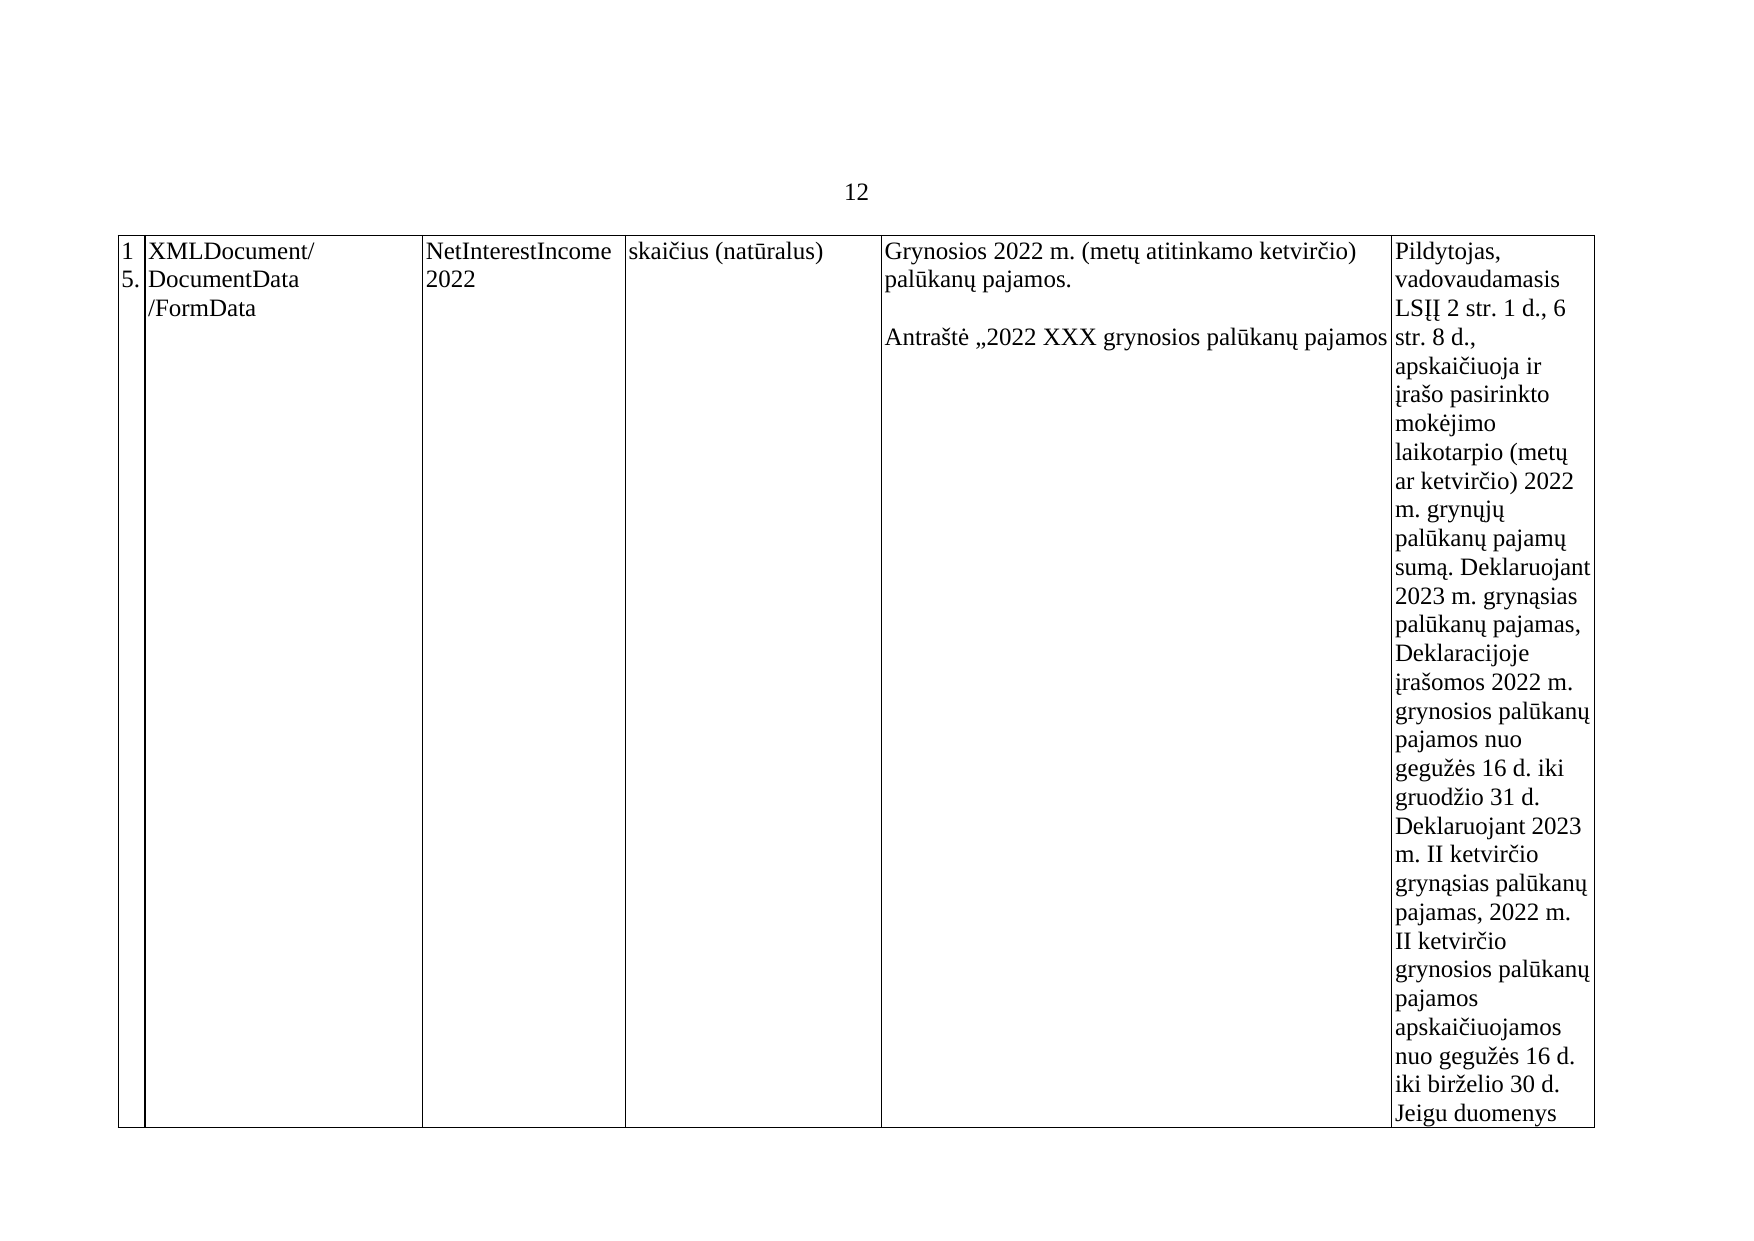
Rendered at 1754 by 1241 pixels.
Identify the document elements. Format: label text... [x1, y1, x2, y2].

table_cell Grynosios 2022 m. (metų atitinkamo ketvirčio) palūkanų pajamos. Antraštė „2022 XXX grynosios palūkanų pajamos [882, 236, 1391, 1127]
table_cell XMLDocument/DocumentData /FormData [146, 236, 422, 1127]
table_cell NetInterestIncome2022 [423, 236, 625, 1127]
table_cell skaičius (natūralus) [626, 236, 881, 1127]
table_cell 15. [119, 236, 144, 1127]
table_cell Pildytojas, vadovaudamasis LSĮĮ 2 str. 1 d., 6 str. 8 d., apskaičiuoja ir įrašo pasirinkto mokėjimo laikotarpio (metų ar ketvirčio) 2022 m. grynųjų palūkanų pajamų sumą. Deklaruojant 2023 m. grynąsias palūkanų pajamas, Deklaracijoje įrašomos 2022 m. grynosios palūkanų pajamos nuo gegužės 16 d. iki gruodžio 31 d. Deklaruojant 2023 m. II ketvirčio grynąsias palūkanų pajamas, 2022 m. II ketvirčio grynosios palūkanų pajamos apskaičiuojamos nuo gegužės 16 d. iki birželio 30 d. Jeigu duomenys [1392, 236, 1594, 1127]
